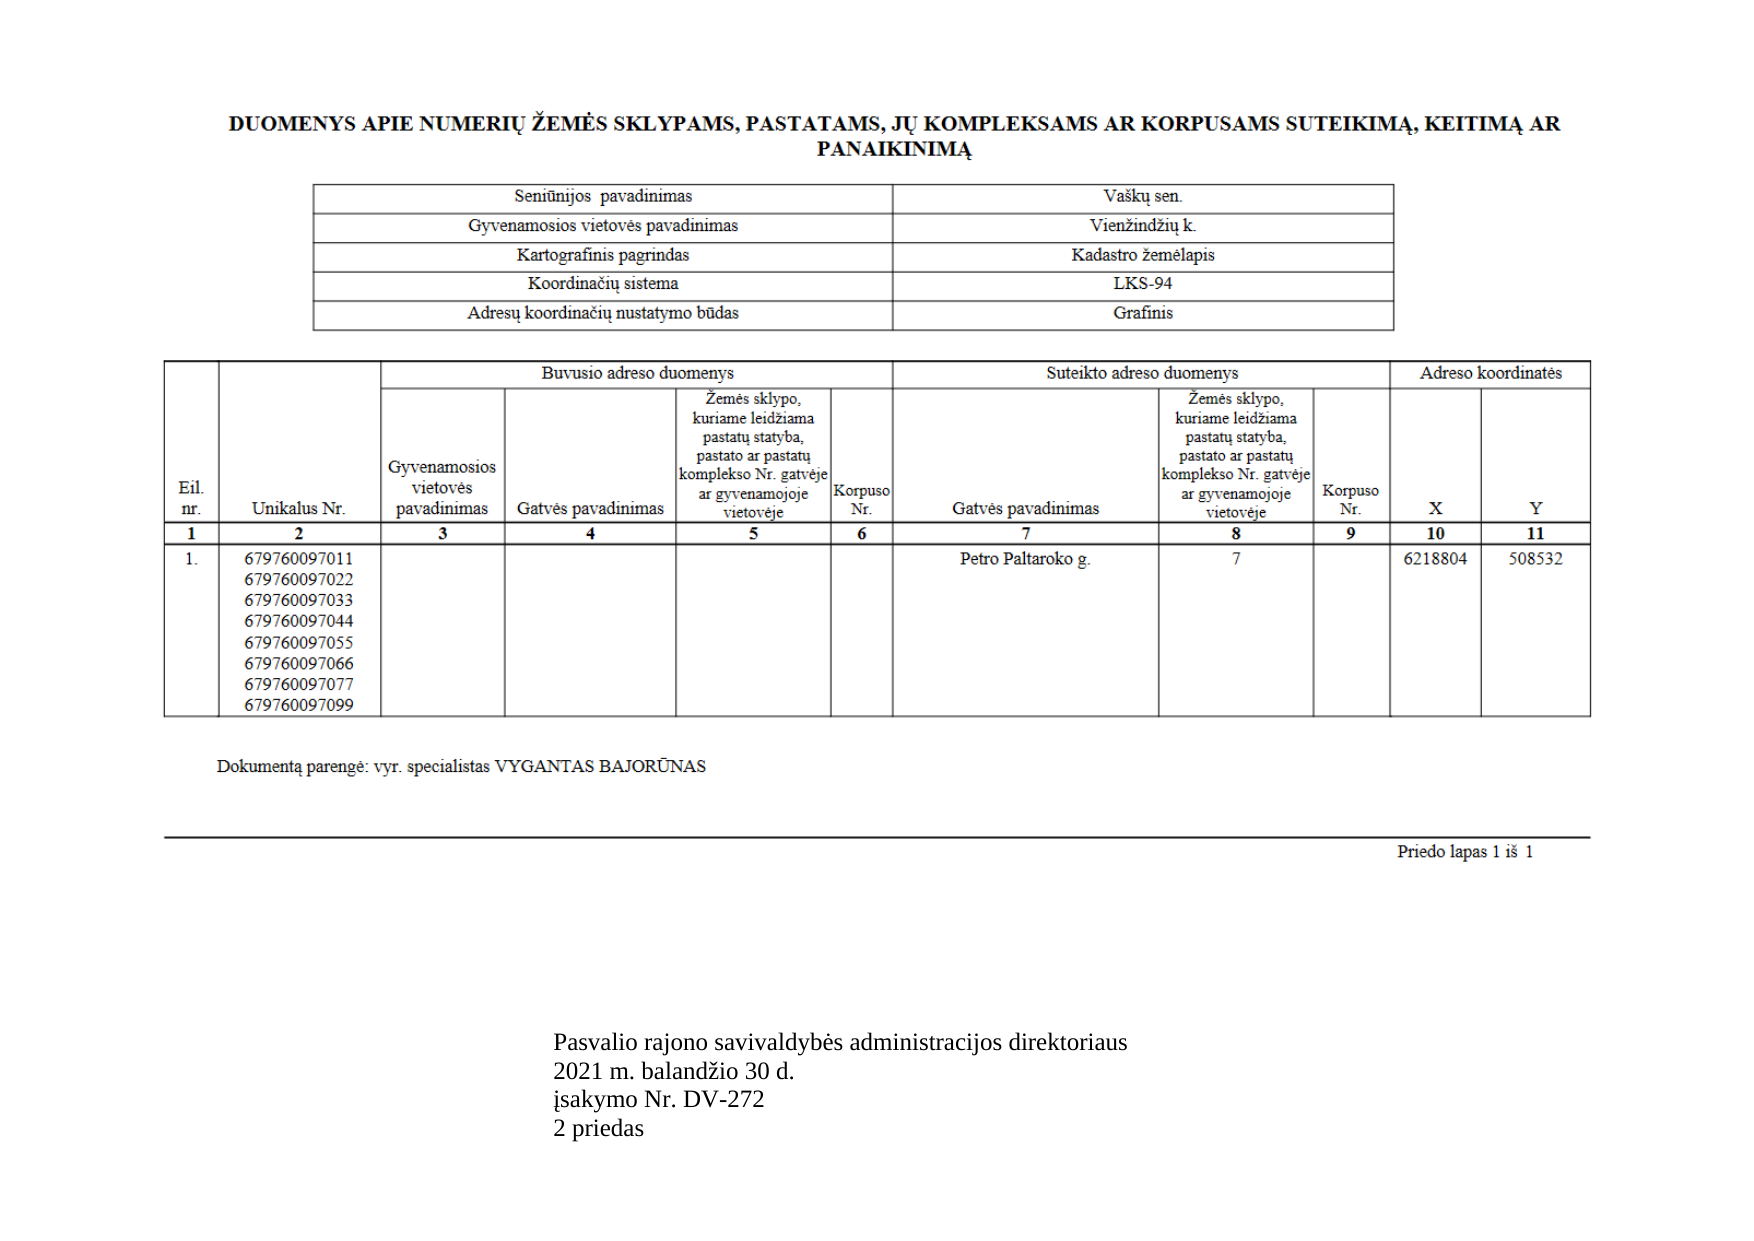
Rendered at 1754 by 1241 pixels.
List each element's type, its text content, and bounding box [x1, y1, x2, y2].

table_header [118, 1027, 542, 1142]
table_header Pasvalio rajono savivaldybės administracijos direktoriaus 2021 m. balandžio 30 d. įsakymo Nr. DV-272 2 priedas [542, 1027, 1142, 1142]
